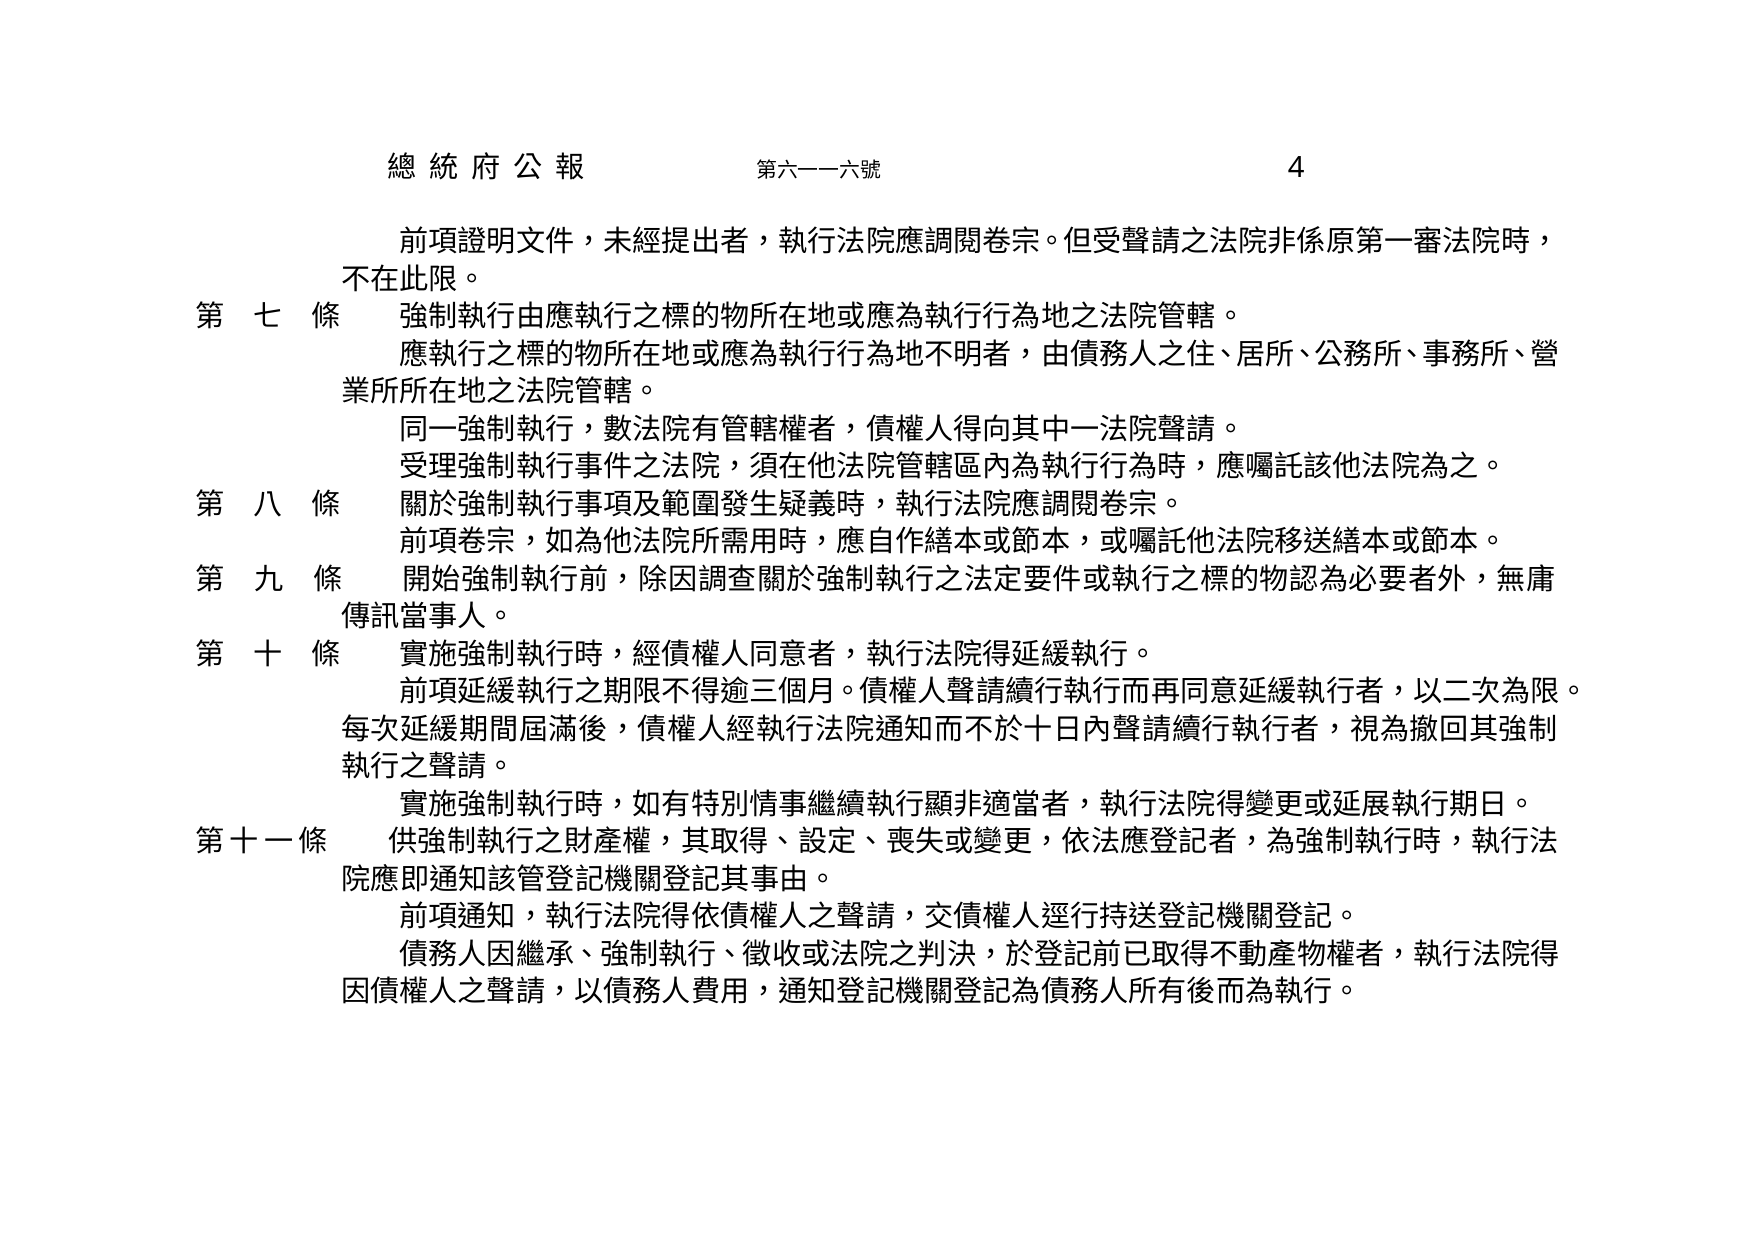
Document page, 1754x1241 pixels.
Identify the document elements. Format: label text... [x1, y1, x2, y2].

text 前項通知，執行法院得依債權人之聲請，交債權人逕行持送登記機關登記。 [341, 897, 1559, 934]
text 應執行之標的物所在地或應為執行行為地不明者，由債務人之住、居所、公務所、事務所、營業所所在地之法院管轄。 [341, 334, 1559, 409]
text 第 十 條 實施強制執行時，經債權人同意者，執行法院得延緩執行。 [195, 634, 1559, 672]
text 實施強制執行時，如有特別情事繼續執行顯非適當者，執行法院得變更或延展執行期日。 [341, 784, 1559, 822]
text 前項延緩執行之期限不得逾三個月。債權人聲請續行執行而再同意延緩執行者，以二次為限。每次延緩期間屆滿後，債權人經執行法院通知而不於十日內聲請續行執行者，視為撤回其強制執行之聲請。 [341, 672, 1559, 784]
text 前項證明文件，未經提出者，執行法院應調閱卷宗。但受聲請之法院非係原第一審法院時，不在此限。 [341, 222, 1559, 297]
text 前項卷宗，如為他法院所需用時，應自作繕本或節本，或囑託他法院移送繕本或節本。 [341, 522, 1559, 559]
text 第 八 條 關於強制執行事項及範圍發生疑義時，執行法院應調閱卷宗。 [195, 484, 1559, 522]
text 第 七 條 強制執行由應執行之標的物所在地或應為執行行為地之法院管轄。 [195, 297, 1559, 334]
text 債務人因繼承、強制執行、徵收或法院之判決，於登記前已取得不動產物權者，執行法院得因債權人之聲請，以債務人費用，通知登記機關登記為債務人所有後而為執行。 [341, 934, 1559, 1009]
text 第 九 條 開始強制執行前，除因調查關於強制執行之法定要件或執行之標的物認為必要者外，無庸傳訊當事人。 [195, 559, 1559, 634]
text 受理強制執行事件之法院，須在他法院管轄區內為執行行為時，應囑託該他法院為之。 [341, 447, 1559, 484]
text 同一強制執行，數法院有管轄權者，債權人得向其中一法院聲請。 [341, 409, 1559, 447]
text 第十一條 供強制執行之財產權，其取得、設定、喪失或變更，依法應登記者，為強制執行時，執行法院應即通知該管登記機關登記其事由。 [195, 822, 1559, 897]
